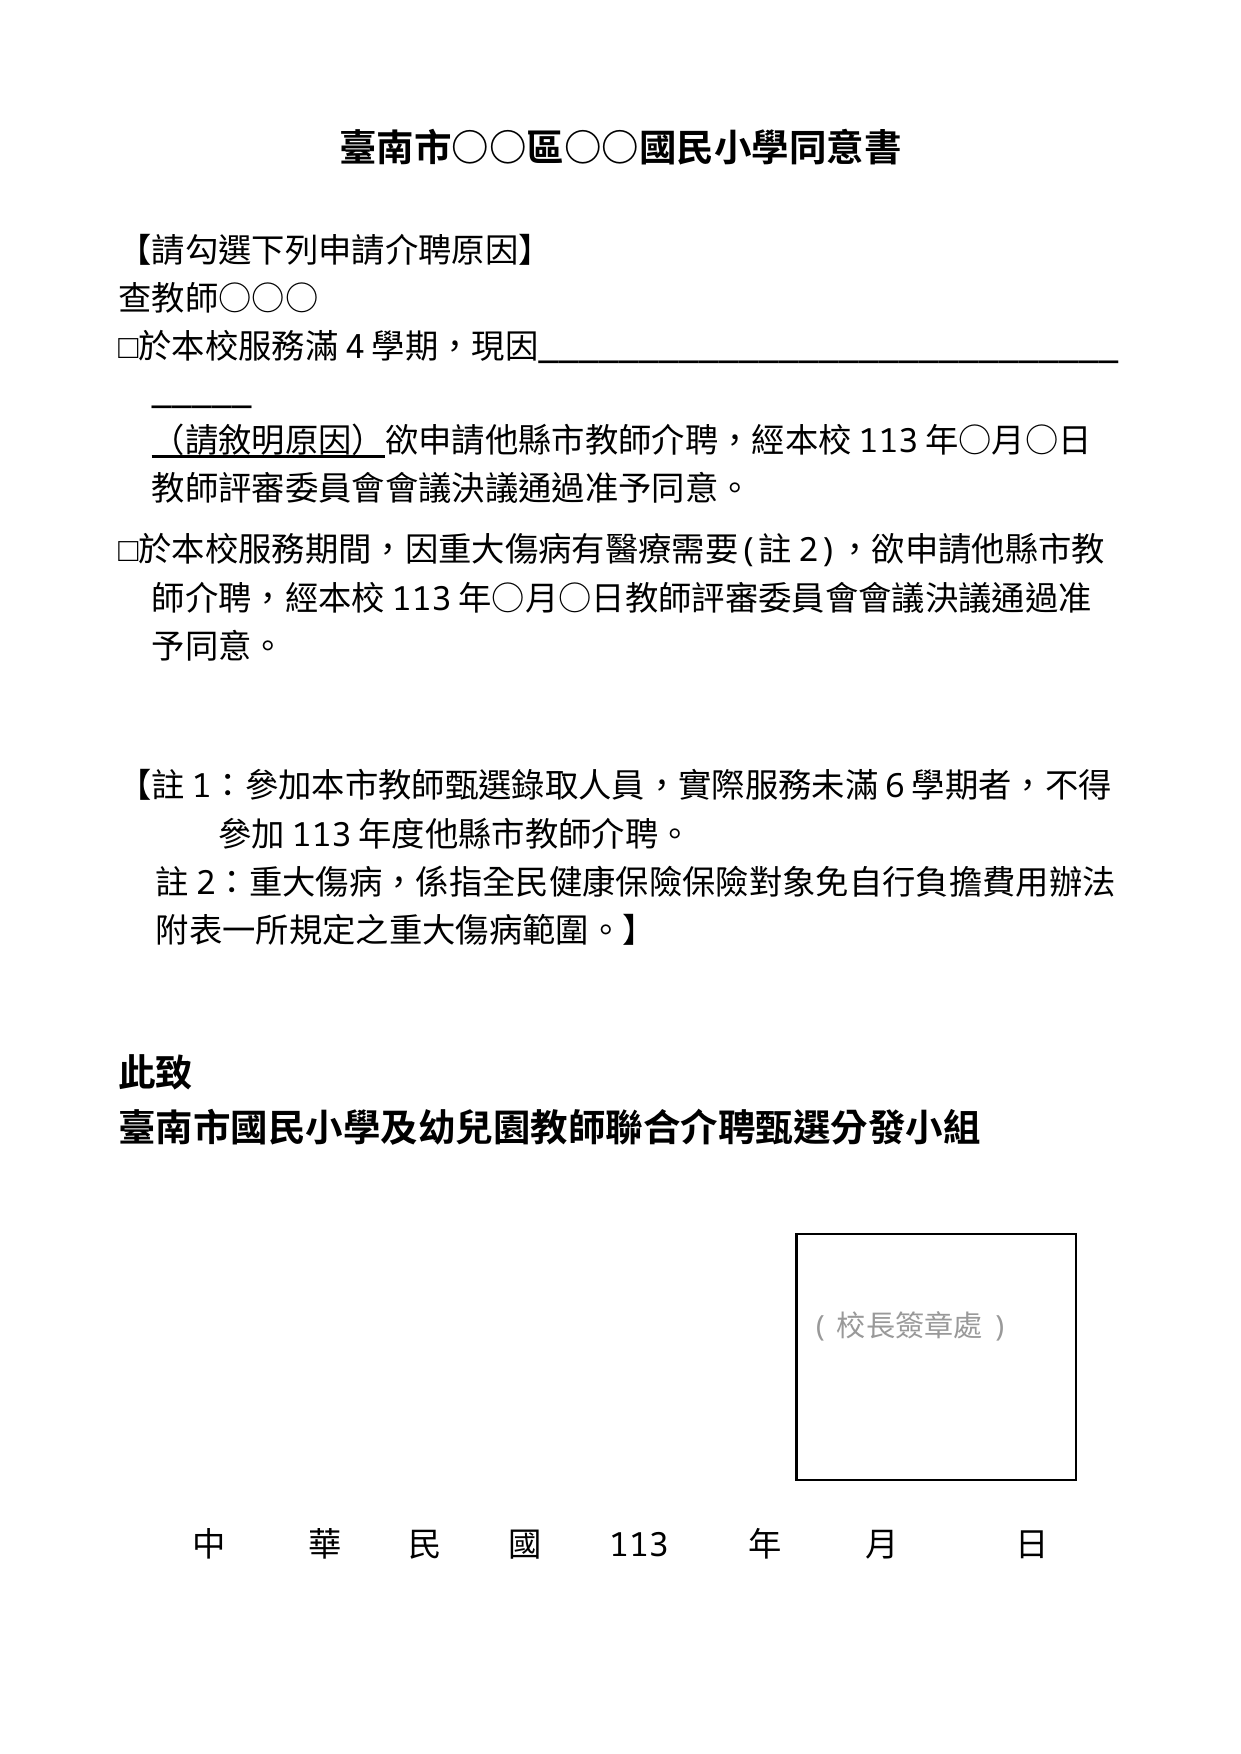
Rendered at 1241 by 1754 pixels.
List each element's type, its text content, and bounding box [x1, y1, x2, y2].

text □於本校服務期間，因重大傷病有醫療需要(註2)，欲申請他縣市教師介聘，經本校113年○月○日教師評審委員會會議決議通過准予同意。 [118, 523, 1122, 668]
text 臺南市國民小學及幼兒園教師聯合介聘甄選分發小組 [118, 1097, 1122, 1152]
text 中 華 民 國 113 年 月 日 [118, 1518, 1122, 1566]
text 【請勾選下列申請介聘原因】 [118, 223, 1122, 272]
text □於本校服務滿4學期，現因__________________________________ （請敘明原因）欲申請他縣市教師介聘，經本校113年○月○日教師評審委員會會議決議通過准予同意。 [118, 320, 1122, 510]
text 註2：重大傷病，係指全民健康保險保險對象免自行負擔費用辦法附表一所規定之重大傷病範圍。】 [156, 856, 1122, 952]
text 此致 [118, 1043, 1122, 1097]
text 臺南市○○區○○國民小學同意書 [118, 118, 1122, 172]
text 查教師○○○ [118, 272, 1122, 320]
text 【註1：參加本市教師甄選錄取人員，實際服務未滿6學期者，不得參加113年度他縣市教師介聘。 [118, 759, 1122, 856]
